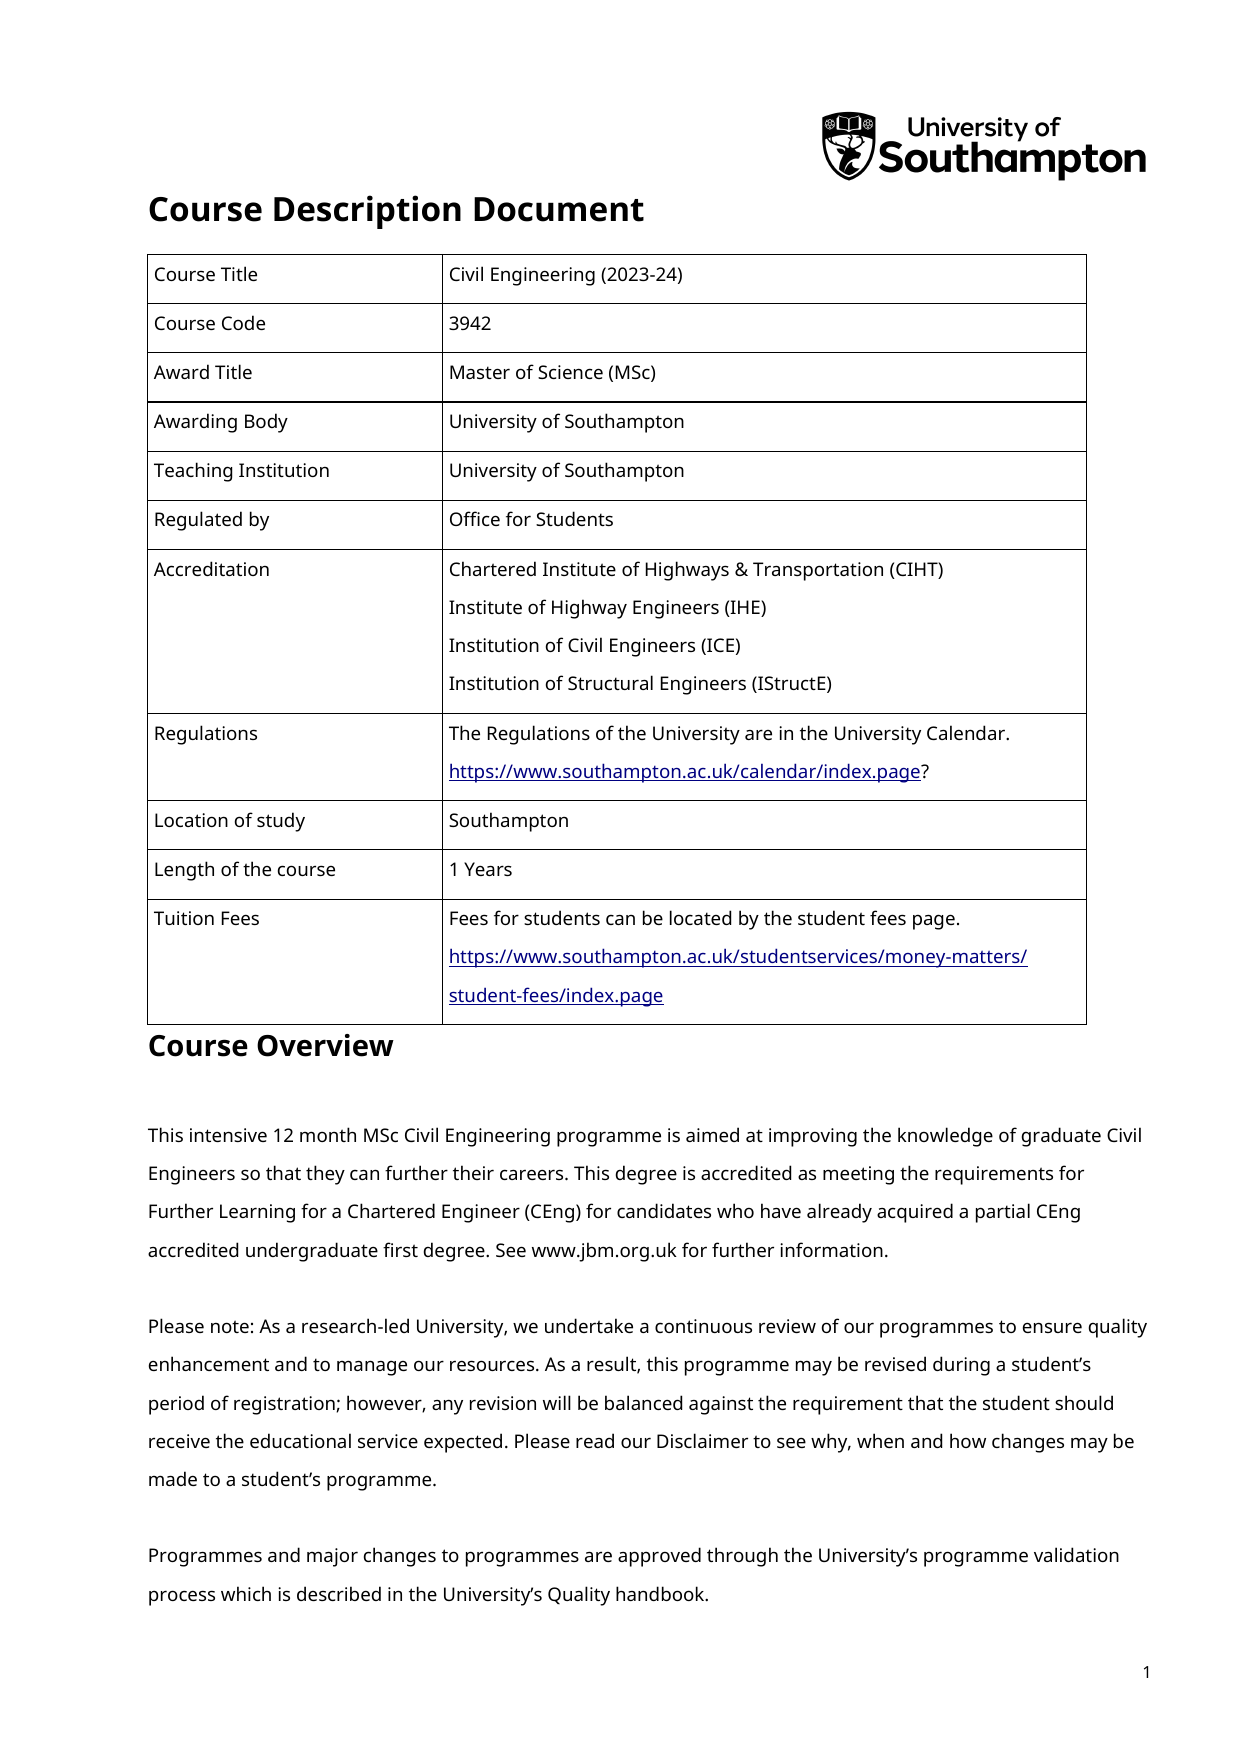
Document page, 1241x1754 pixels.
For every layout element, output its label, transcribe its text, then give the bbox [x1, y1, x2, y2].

table_cell Location of study [148, 801, 442, 849]
table_cell Regulations [148, 714, 442, 800]
table_cell Awarding Body [148, 403, 442, 451]
subtitle Course Overview [148, 1025, 1152, 1065]
table_cell Tuition Fees [148, 900, 442, 1024]
table_header Course Title [148, 255, 442, 303]
table_cell Award Title [148, 353, 442, 401]
table_cell University of Southampton [443, 403, 1086, 451]
table_cell Master of Science (MSc) [443, 353, 1086, 401]
table_cell Office for Students [443, 501, 1086, 549]
subtitle Course Description Document [148, 186, 1152, 231]
table_cell Course Code [148, 304, 442, 352]
table_cell University of Southampton [443, 452, 1086, 500]
table_cell Chartered Institute of Highways & Transportation (CIHT) Institute of Highway Engineers (IHE) Institution of Civil Engineers (ICE) Institution of Structural Engineers (IStructE) [443, 550, 1086, 713]
text This intensive 12 month MSc Civil Engineering programme is aimed at improving the knowledge of graduate Civil Engineers so that they can further their careers. This degree is accredited as meeting the requirements for Further Learning for a Chartered Engineer (CEng) for candidates who have already acquired a partial CEng accredited undergraduate first degree. See www.jbm.org.uk for further information. Please note: As a research-led University, we undertake a continuous review of our programmes to ensure quality enhancement and to manage our resources. As a result, this programme may be revised during a student’s period of registration; however, any revision will be balanced against the requirement that the student should receive the educational service expected. Please read our Disclaimer to see why, when and how changes may be made to a student’s programme. Programmes and major changes to programmes are approved through the University’s programme validation process which is described in the University’s Quality handbook. [148, 1122, 1152, 1606]
table_cell Length of the course [148, 850, 442, 898]
table_header Civil Engineering (2023-24) [443, 255, 1086, 303]
table_cell Fees for students can be located by the student fees page. https://www.southampton.ac.uk/studentservices/money-matters/student-fees/index.page [443, 900, 1086, 1024]
table_cell Southampton [443, 801, 1086, 849]
table_cell Teaching Institution [148, 452, 442, 500]
table_cell 3942 [443, 304, 1086, 352]
table_cell The Regulations of the University are in the University Calendar. https://www.southampton.ac.uk/calendar/index.page? [443, 714, 1086, 800]
table_cell Regulated by [148, 501, 442, 549]
table_cell Accreditation [148, 550, 442, 713]
table_cell 1 Years [443, 850, 1086, 898]
